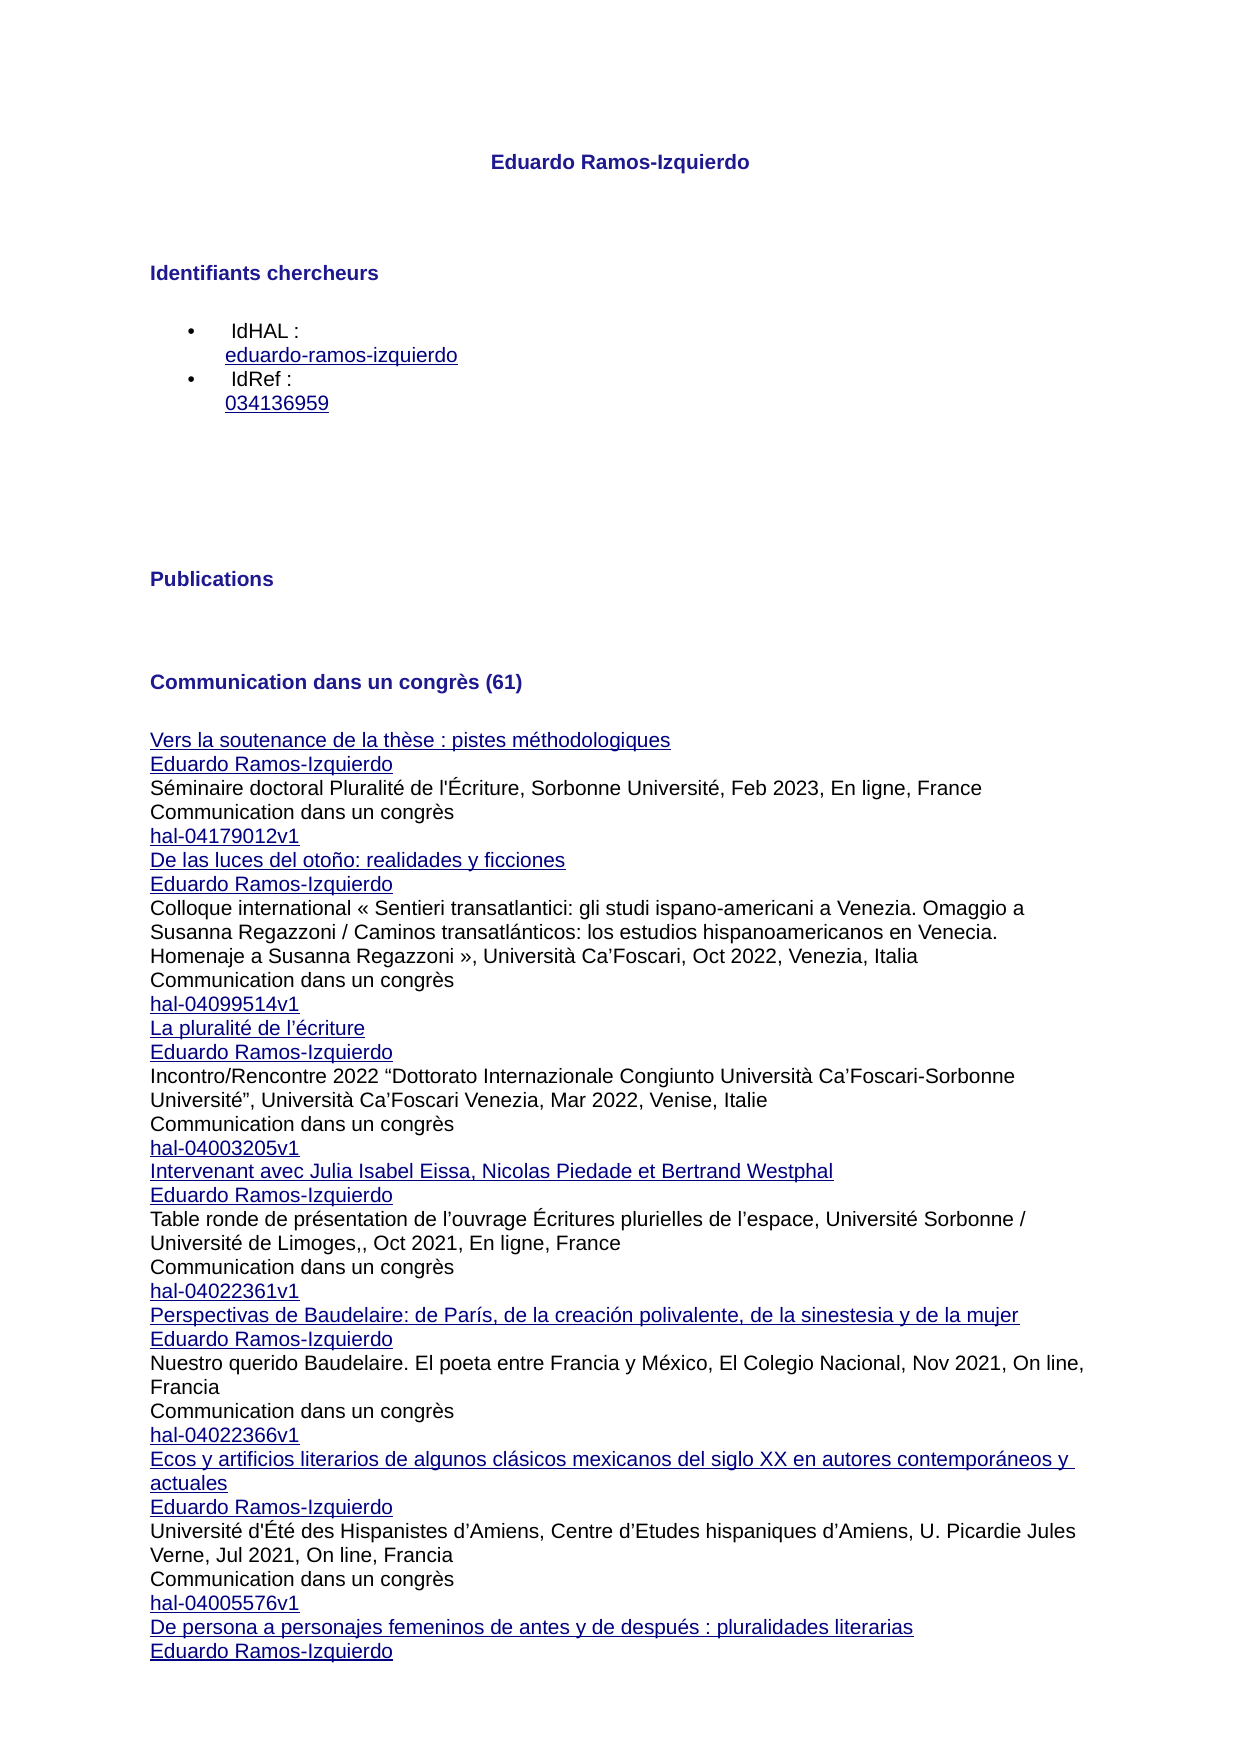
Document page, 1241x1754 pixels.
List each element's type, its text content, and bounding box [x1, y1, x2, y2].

table_cell De las luces del otoño: realidades y ficciones Eduardo Ramos-Izquierdo Colloque international « Sentieri transatlantici: gli studi ispano-americani a Venezia. Omaggio a Susanna Regazzoni / Caminos transatlánticos: los estudios hispanoamericanos en Venecia. Homenaje a Susanna Regazzoni », Università Ca’Foscari, Oct 2022, Venezia, Italia Communication dans un congrès hal-04099514v1 [150, 848, 1090, 1016]
table_cell Intervenant avec Julia Isabel Eissa, Nicolas Piedade et Bertrand Westphal Eduardo Ramos-Izquierdo Table ronde de présentation de l’ouvrage Écritures plurielles de l’espace, Université Sorbonne / Université de Limoges,, Oct 2021, En ligne, France Communication dans un congrès hal-04022361v1 [150, 1159, 1090, 1303]
list 034136959 [187, 391, 1090, 414]
subtitle Identifiants chercheurs [150, 260, 1090, 284]
table_header Vers la soutenance de la thèse : pistes méthodologiques Eduardo Ramos-Izquierdo Séminaire doctoral Pluralité de l'Écriture, Sorbonne Université, Feb 2023, En ligne, France Communication dans un congrès hal-04179012v1 [150, 728, 1090, 848]
list IdRef : [187, 367, 1090, 391]
list IdHAL : [187, 319, 1090, 343]
table_cell De persona a personajes femeninos de antes y de después : pluralidades literarias Eduardo Ramos-Izquierdo [150, 1615, 1090, 1662]
subtitle Eduardo Ramos-Izquierdo [150, 150, 1090, 174]
list eduardo-ramos-izquierdo [187, 343, 1090, 367]
table_cell Ecos y artificios literarios de algunos clásicos mexicanos del siglo XX en autores contemporáneos y actuales Eduardo Ramos-Izquierdo Université d'Été des Hispanistes d’Amiens, Centre d’Etudes hispaniques d’Amiens, U. Picardie Jules Verne, Jul 2021, On line, Francia Communication dans un congrès hal-04005576v1 [150, 1447, 1090, 1614]
table_cell Perspectivas de Baudelaire: de París, de la creación polivalente, de la sinestesia y de la mujer Eduardo Ramos-Izquierdo Nuestro querido Baudelaire. El poeta entre Francia y México, El Colegio Nacional, Nov 2021, On line, Francia Communication dans un congrès hal-04022366v1 [150, 1303, 1090, 1447]
table_cell La pluralité de l’écriture Eduardo Ramos-Izquierdo Incontro/Rencontre 2022 “Dottorato Internazionale Congiunto Università Ca’Foscari-Sorbonne Université”, Università Ca’Foscari Venezia, Mar 2022, Venise, Italie Communication dans un congrès hal-04003205v1 [150, 1016, 1090, 1159]
subtitle Publications [150, 567, 1090, 591]
subtitle Communication dans un congrès (61) [150, 670, 1090, 694]
